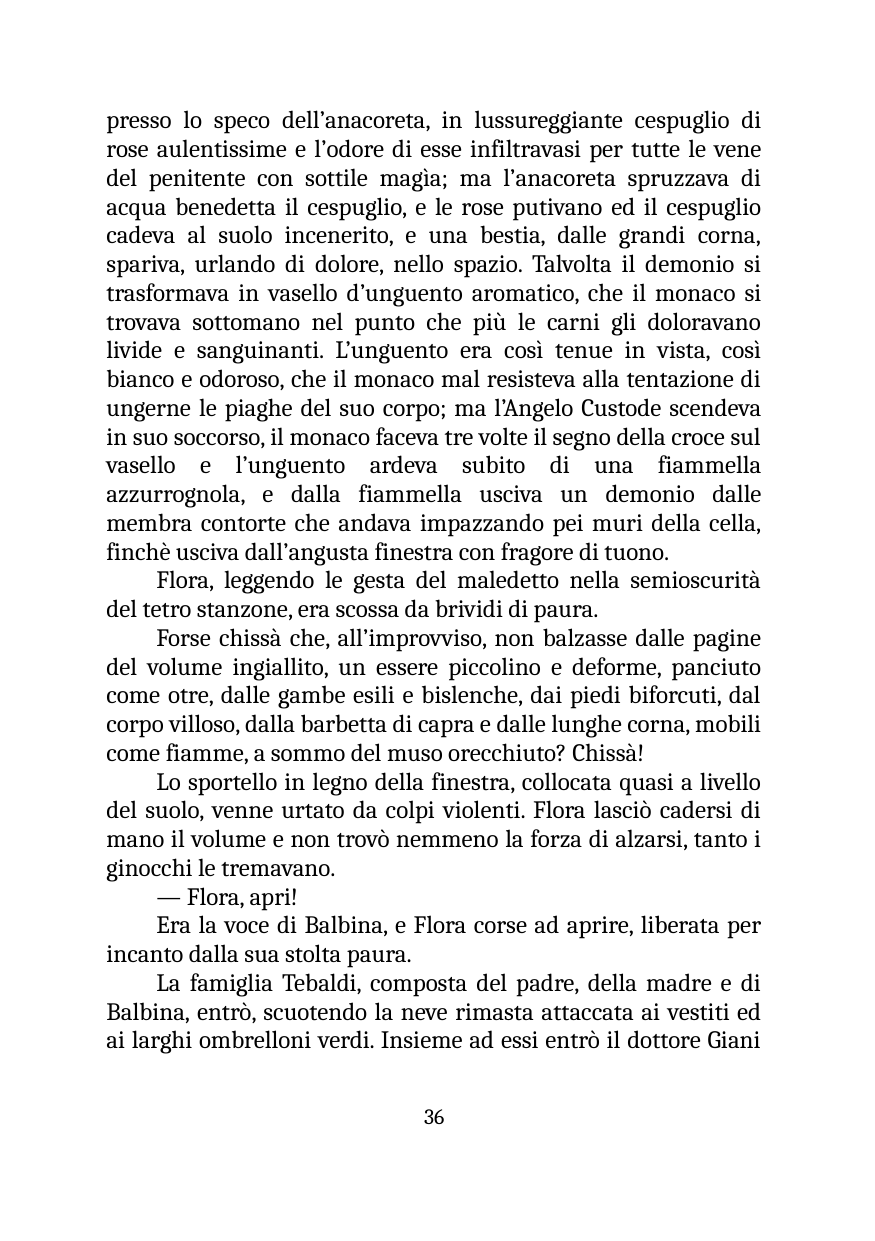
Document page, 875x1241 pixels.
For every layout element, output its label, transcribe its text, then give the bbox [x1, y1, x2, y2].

text Flora, leggendo le gesta del maledetto nella semioscurità del tetro stanzone, era scossa da brividi di paura. [106, 566, 762, 624]
text Forse chissà che, all’improvviso, non balzasse dalle pagine del volume ingiallito, un essere piccolino e deforme, panciuto come otre, dalle gambe esili e bislenche, dai piedi biforcuti, dal corpo villoso, dalla barbetta di capra e dalle lunghe corna, mobili come fiamme, a sommo del muso orecchiuto? Chissà! [106, 624, 762, 767]
text Lo sportello in legno della finestra, collocata quasi a livello del suolo, venne urtato da colpi violenti. Flora lasciò cadersi di mano il volume e non trovò nemmeno la forza di alzarsi, tanto i ginocchi le tremavano. [106, 767, 762, 882]
text presso lo speco dell’anacoreta, in lussureggiante cespuglio di rose aulentissime e l’odore di esse infiltravasi per tutte le vene del penitente con sottile magìa; ma l’anacoreta spruzzava di acqua benedetta il cespuglio, e le rose putivano ed il cespuglio cadeva al suolo incenerito, e una bestia, dalle grandi corna, spariva, urlando di dolore, nello spazio. Talvolta il demonio si trasformava in vasello d’unguento aromatico, che il monaco si trovava sottomano nel punto che più le carni gli doloravano livide e sanguinanti. L’unguento era così tenue in vista, così bianco e odoroso, che il monaco mal resisteva alla tentazione di ungerne le piaghe del suo corpo; ma l’Angelo Custode scendeva in suo soccorso, il monaco faceva tre volte il segno della croce sul vasello e l’unguento ardeva subito di una fiammella azzurrognola, e dalla fiammella usciva un demonio dalle membra contorte che andava impazzando pei muri della cella, finchè usciva dall’angusta finestra con fragore di tuono. [106, 106, 762, 566]
text — Flora, apri! [106, 882, 762, 911]
text La famiglia Tebaldi, composta del padre, della madre e di Balbina, entrò, scuotendo la neve rimasta attaccata ai vestiti ed ai larghi ombrelloni verdi. Insieme ad essi entrò il dottore Giani [106, 969, 762, 1055]
text Era la voce di Balbina, e Flora corse ad aprire, liberata per incanto dalla sua stolta paura. [106, 911, 762, 969]
